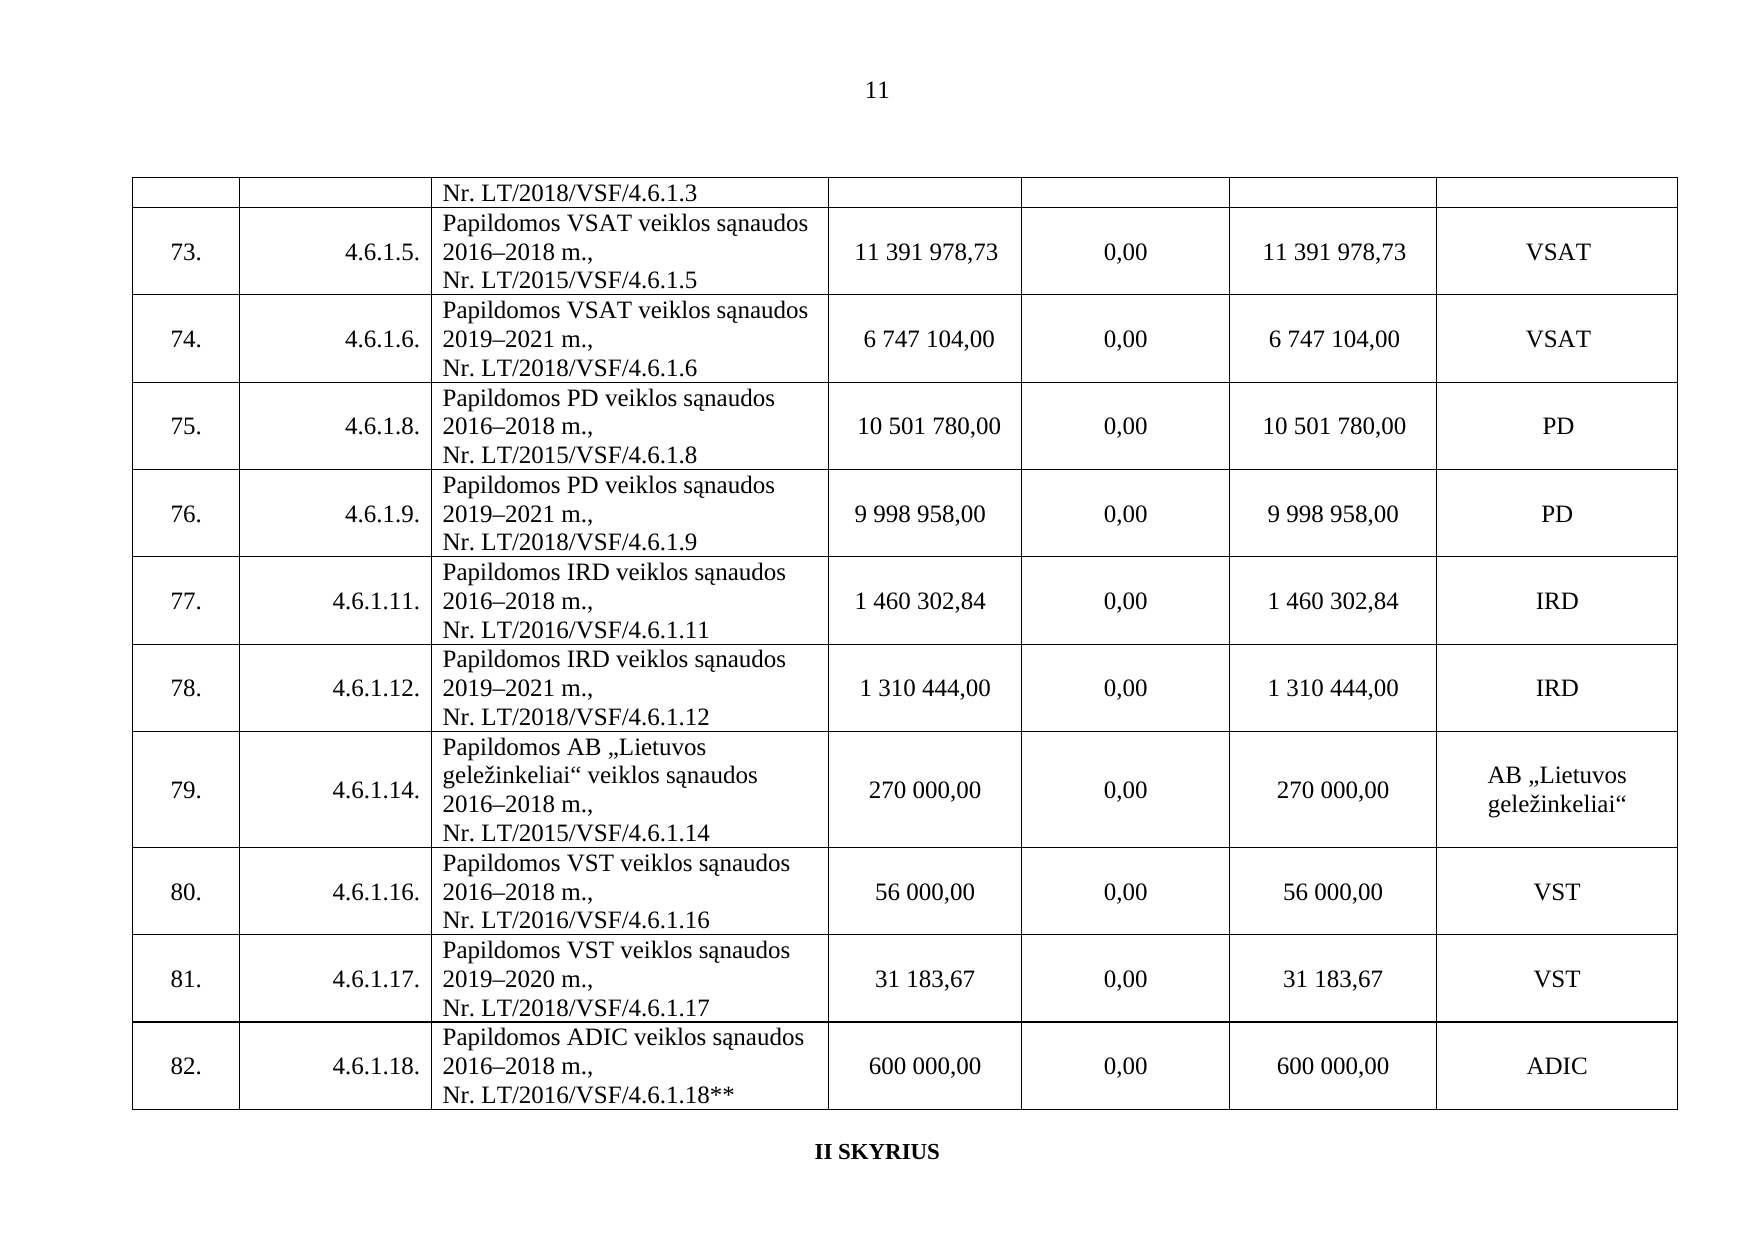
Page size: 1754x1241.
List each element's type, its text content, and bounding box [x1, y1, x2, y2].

table_cell 270 000,00 [829, 732, 1021, 847]
table_cell 73. [133, 208, 239, 294]
table_cell PD [1437, 383, 1677, 469]
table_cell 4.6.1.6. [240, 295, 431, 382]
table_cell 1 460 302,84 [1230, 557, 1436, 643]
table_cell Papildomos PD veiklos sąnaudos 2019–2021 m., Nr. LT/2018/VSF/4.6.1.9 [432, 470, 828, 556]
table_cell 0,00 [1022, 848, 1229, 934]
table_cell Nr. LT/2018/VSF/4.6.1.3 [432, 178, 828, 207]
table_cell [240, 178, 431, 207]
table_cell 4.6.1.17. [240, 935, 431, 1021]
table_cell Papildomos PD veiklos sąnaudos 2016–2018 m., Nr. LT/2015/VSF/4.6.1.8 [432, 383, 828, 469]
table_cell Papildomos VSAT veiklos sąnaudos 2016–2018 m., Nr. LT/2015/VSF/4.6.1.5 [432, 208, 828, 294]
table_cell 600 000,00 [1230, 1023, 1436, 1109]
table_cell 4.6.1.11. [240, 557, 431, 643]
table_cell Papildomos VSAT veiklos sąnaudos 2019–2021 m., Nr. LT/2018/VSF/4.6.1.6 [432, 295, 828, 382]
table_cell Papildomos IRD veiklos sąnaudos 2019–2021 m., Nr. LT/2018/VSF/4.6.1.12 [432, 645, 828, 731]
table_cell 11 391 978,73 [829, 208, 1021, 294]
table_cell VSAT [1437, 208, 1677, 294]
table_cell 0,00 [1022, 645, 1229, 731]
table_cell [1437, 178, 1677, 207]
table_cell 77. [133, 557, 239, 643]
table_cell 6 747 104,00 [829, 295, 1021, 382]
table_cell 4.6.1.16. [240, 848, 431, 934]
table_cell 0,00 [1022, 295, 1229, 382]
table_cell 0,00 [1022, 557, 1229, 643]
table_cell 76. [133, 470, 239, 556]
table_cell 56 000,00 [829, 848, 1021, 934]
table_cell 4.6.1.18. [240, 1023, 431, 1109]
table_cell 56 000,00 [1230, 848, 1436, 934]
table_cell IRD [1437, 645, 1677, 731]
table_cell 600 000,00 [829, 1023, 1021, 1109]
table_cell 0,00 [1022, 383, 1229, 469]
table_cell 9 998 958,00 [829, 470, 1021, 556]
table_cell 4.6.1.8. [240, 383, 431, 469]
text II SKYRIUS [118, 1138, 1636, 1165]
table_cell 10 501 780,00 [1230, 383, 1436, 469]
table_cell 0,00 [1022, 208, 1229, 294]
table_cell ADIC [1437, 1023, 1677, 1109]
table_cell 6 747 104,00 [1230, 295, 1436, 382]
table_cell [1022, 178, 1229, 207]
table_cell 1 460 302,84 [829, 557, 1021, 643]
table_cell 4.6.1.5. [240, 208, 431, 294]
table_cell 9 998 958,00 [1230, 470, 1436, 556]
table_cell 79. [133, 732, 239, 847]
table_cell [829, 178, 1021, 207]
table_cell 4.6.1.9. [240, 470, 431, 556]
table_cell 10 501 780,00 [829, 383, 1021, 469]
table_cell Papildomos VST veiklos sąnaudos 2019–2020 m., Nr. LT/2018/VSF/4.6.1.17 [432, 935, 828, 1021]
table_cell VST [1437, 935, 1677, 1021]
table_cell Papildomos AB „Lietuvos geležinkeliai“ veiklos sąnaudos 2016–2018 m., Nr. LT/2015/VSF/4.6.1.14 [432, 732, 828, 847]
table_cell 74. [133, 295, 239, 382]
table_cell 11 391 978,73 [1230, 208, 1436, 294]
table_cell Papildomos ADIC veiklos sąnaudos 2016–2018 m., Nr. LT/2016/VSF/4.6.1.18** [432, 1023, 828, 1109]
table_cell 4.6.1.12. [240, 645, 431, 731]
table_cell VST [1437, 848, 1677, 934]
table_cell 0,00 [1022, 732, 1229, 847]
table_cell IRD [1437, 557, 1677, 643]
table_cell 80. [133, 848, 239, 934]
table_cell 0,00 [1022, 1023, 1229, 1109]
table_cell 1 310 444,00 [829, 645, 1021, 731]
table_cell 31 183,67 [1230, 935, 1436, 1021]
table_cell VSAT [1437, 295, 1677, 382]
table_cell 1 310 444,00 [1230, 645, 1436, 731]
table_cell 82. [133, 1023, 239, 1109]
table_cell Papildomos VST veiklos sąnaudos 2016–2018 m., Nr. LT/2016/VSF/4.6.1.16 [432, 848, 828, 934]
table_cell [1230, 178, 1436, 207]
table_cell [133, 178, 239, 207]
table_cell Papildomos IRD veiklos sąnaudos 2016–2018 m., Nr. LT/2016/VSF/4.6.1.11 [432, 557, 828, 643]
table_cell AB „Lietuvos geležinkeliai“ [1437, 732, 1677, 847]
table_cell 75. [133, 383, 239, 469]
table_cell 81. [133, 935, 239, 1021]
table_cell 0,00 [1022, 935, 1229, 1021]
table_cell 0,00 [1022, 470, 1229, 556]
table_cell 4.6.1.14. [240, 732, 431, 847]
table_cell 270 000,00 [1230, 732, 1436, 847]
table_cell 31 183,67 [829, 935, 1021, 1021]
table_cell PD [1437, 470, 1677, 556]
table_cell 78. [133, 645, 239, 731]
